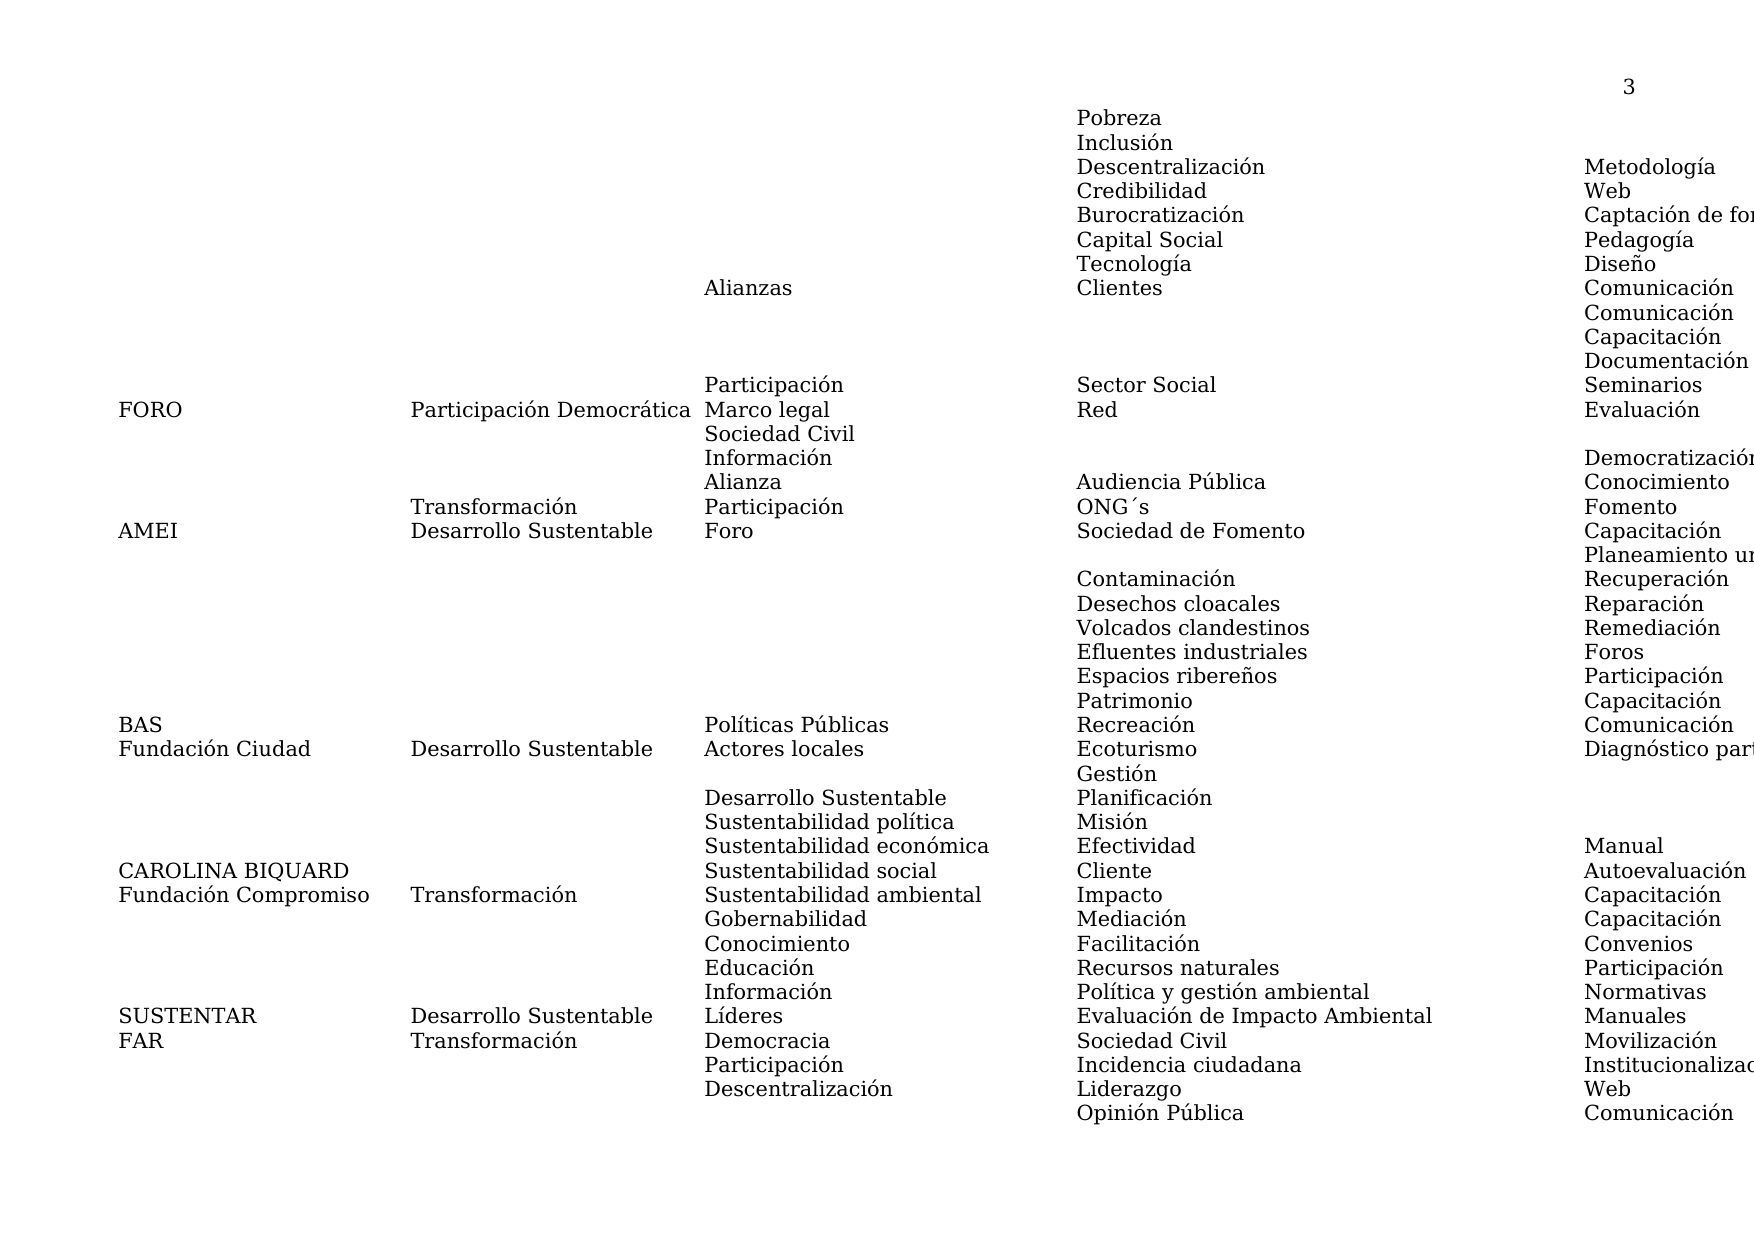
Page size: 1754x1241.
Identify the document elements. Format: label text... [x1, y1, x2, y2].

table_cell Contaminación Desechos cloacales Volcados clandestinos Efluentes industriales Espacios ribereños Patrimonio Recreación Ecoturismo [1073, 543, 1581, 762]
table_cell AMEI [115, 422, 407, 543]
table_cell Capacitación Convenios Participación Normativas Manuales [1581, 907, 1754, 1029]
table_cell Gestión Planificación Misión Efectividad Cliente Impacto [1073, 762, 1581, 907]
table_cell Transformación [407, 1029, 701, 1126]
table_cell Desarrollo Sustentable [407, 907, 701, 1029]
table_cell Pobreza Inclusión Descentralización Credibilidad Burocratización Capital Social Tecnología Clientes [1073, 106, 1581, 301]
table_cell Innovación Red Metodología Web Captación de fondos Pedagogía Diseño Comunicación [1581, 106, 1754, 301]
table_cell SUSTENTAR [115, 907, 407, 1029]
table_cell FORO [115, 301, 407, 422]
table_cell Planeamiento urbano Recuperación Reparación Remediación Foros Participación Capacitación Comunicación Diagnóstico participativo [1581, 543, 1754, 762]
table_cell Desarrollo Sustentable [407, 543, 701, 762]
table_cell Participación Marco legal [701, 301, 1073, 422]
table_cell Sociedad Civil Incidencia ciudadana Liderazgo Opinión Pública [1073, 1029, 1581, 1126]
table_cell Transformación [407, 762, 701, 907]
table_cell Democratización Conocimiento Fomento Capacitación [1581, 422, 1754, 543]
table_cell FAR [115, 1029, 407, 1126]
table_cell Transformación Desarrollo Sustentable [407, 422, 701, 543]
table_cell Políticas Públicas Actores locales [701, 543, 1073, 762]
table_cell Mediación Facilitación Recursos naturales Política y gestión ambiental Evaluación de Impacto Ambiental [1073, 907, 1581, 1029]
table_cell Audiencia Pública ONG´s Sociedad de Fomento [1073, 422, 1581, 543]
table_cell BAS Fundación Ciudad [115, 543, 407, 762]
table_cell Alianzas [701, 106, 1073, 301]
table_cell Gobernabilidad Conocimiento Educación Información Líderes [701, 907, 1073, 1029]
table_cell [407, 106, 701, 301]
table_cell Democracia Participación Descentralización [701, 1029, 1073, 1126]
table_cell Participación Democrática [407, 301, 701, 422]
table_cell Sociedad Civil Información Alianza Participación Foro [701, 422, 1073, 543]
table_cell Movilización Institucionalización Web Comunicación Capacitación [1581, 1029, 1754, 1126]
table_cell Sector Social Red [1073, 301, 1581, 422]
table_cell [115, 106, 407, 301]
table_cell CAROLINA BIQUARD Fundación Compromiso [115, 762, 407, 907]
table_cell Desarrollo Sustentable Sustentabilidad política Sustentabilidad económica Sustentabilidad social Sustentabilidad ambiental [701, 762, 1073, 907]
table_cell Comunicación Capacitación Documentación Seminarios Evaluación [1581, 301, 1754, 422]
table_cell Manual Autoevaluación Capacitación [1581, 762, 1754, 907]
